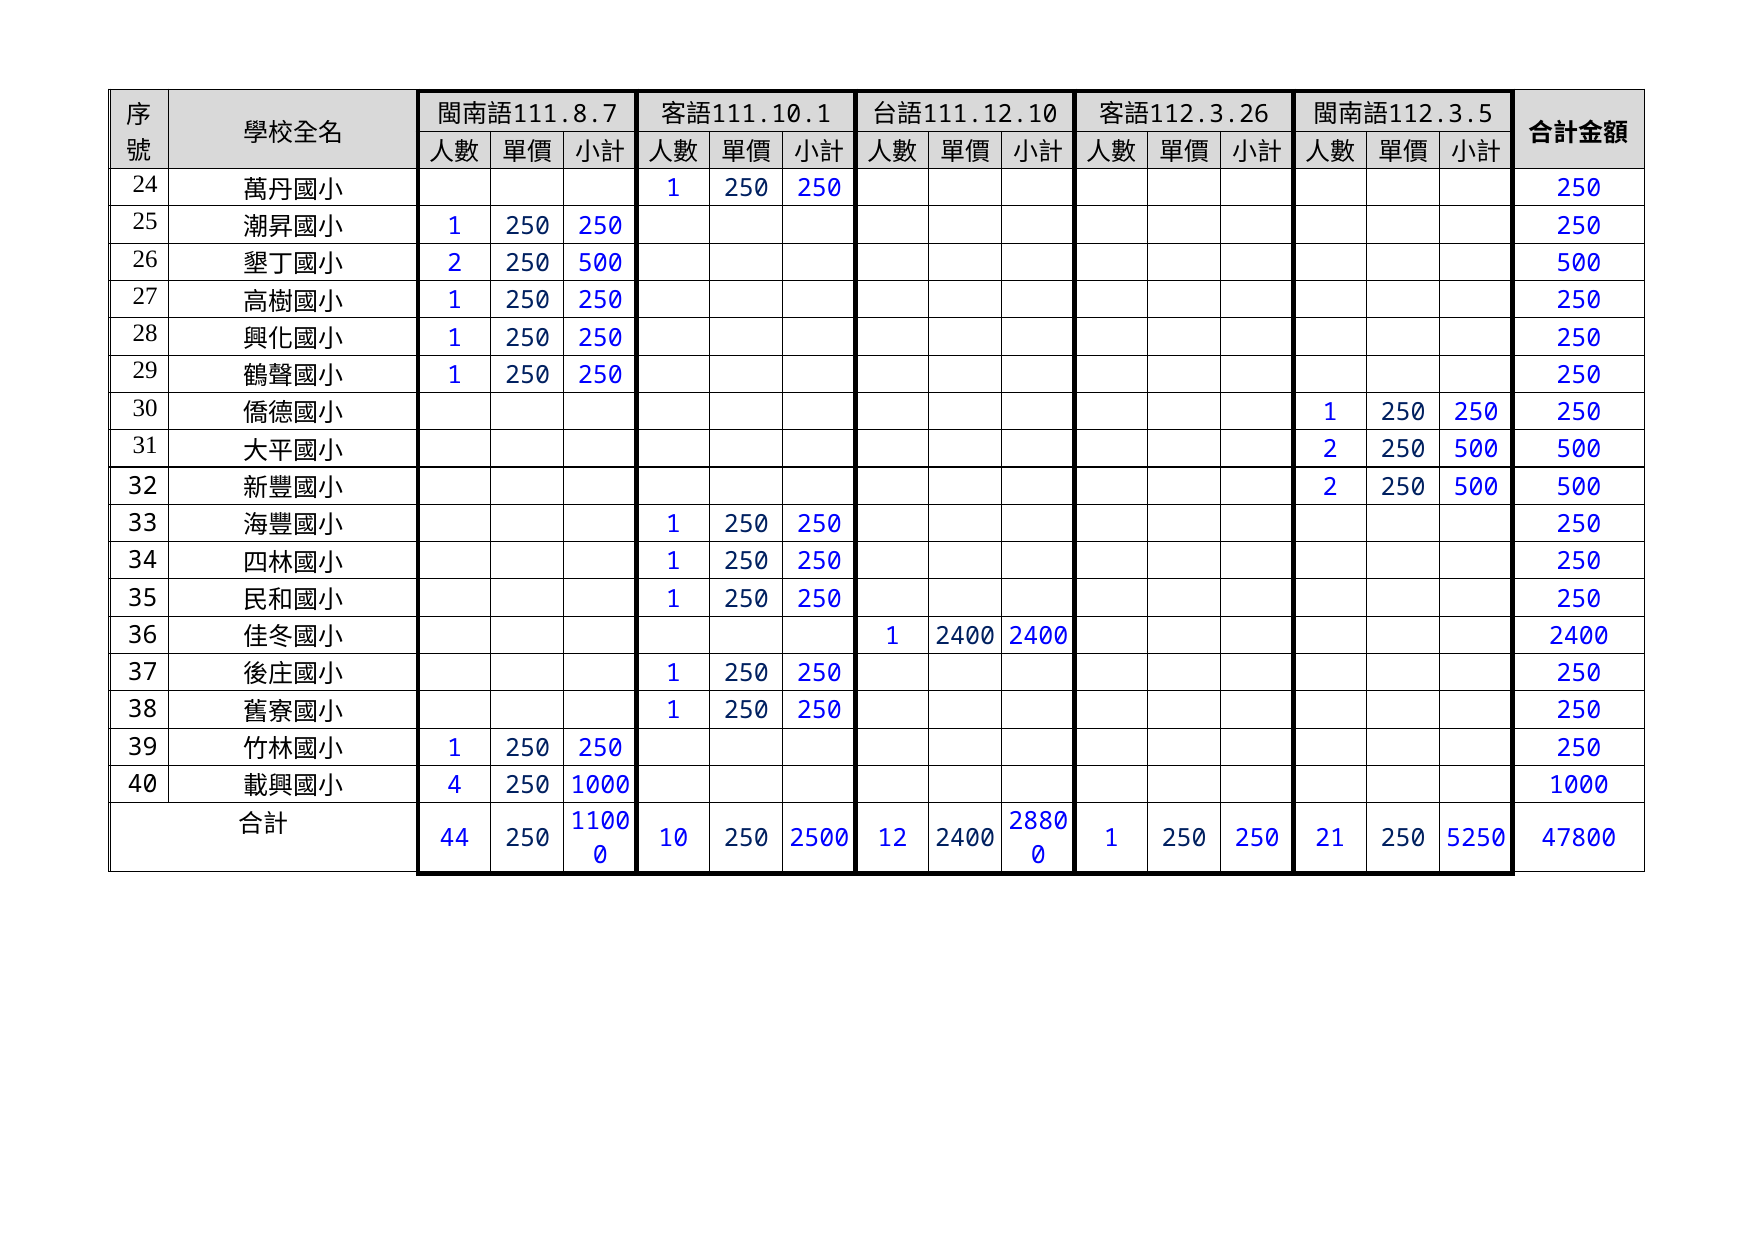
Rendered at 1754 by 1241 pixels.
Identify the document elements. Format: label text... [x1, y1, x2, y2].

table_cell [639, 430, 709, 466]
table_cell [1440, 691, 1510, 727]
table_cell [1077, 617, 1147, 653]
table_cell 250 [491, 281, 563, 317]
table_cell 250 [783, 169, 853, 205]
table_cell [1148, 393, 1220, 429]
table_cell [929, 579, 1001, 616]
table_cell [1077, 430, 1147, 466]
table_cell [564, 691, 634, 727]
table_cell [639, 356, 709, 392]
table_cell 250 [1367, 803, 1439, 871]
table_cell 30 [111, 393, 168, 429]
table_cell [783, 244, 853, 280]
table_cell 小計 [564, 132, 634, 168]
table_cell 250 [1515, 318, 1644, 354]
table_cell [710, 468, 782, 504]
table_cell [1148, 542, 1220, 578]
table_cell [783, 766, 853, 802]
table_cell [1077, 206, 1147, 243]
table_cell [1221, 206, 1291, 243]
table_cell 1 [639, 542, 709, 578]
table_cell 250 [1367, 430, 1439, 466]
table_cell 250 [710, 803, 782, 871]
table_cell [420, 654, 490, 690]
table_cell [1148, 430, 1220, 466]
table_cell [1002, 729, 1072, 765]
table_cell 33 [111, 505, 168, 541]
table_cell 250 [491, 766, 563, 802]
table_cell [1221, 729, 1291, 765]
table_header 序號 [111, 90, 168, 168]
table_cell [420, 393, 490, 429]
table_cell [1440, 542, 1510, 578]
table_cell [1002, 206, 1072, 243]
table_cell [564, 579, 634, 616]
table_cell [491, 617, 563, 653]
table_cell [783, 318, 853, 354]
table_cell 500 [564, 244, 634, 280]
table_cell [929, 430, 1001, 466]
table_cell [564, 169, 634, 205]
table_cell [710, 244, 782, 280]
table_cell 500 [1440, 468, 1510, 504]
table_cell [858, 691, 928, 727]
table_cell 萬丹國小 [169, 169, 416, 205]
table_cell [1002, 542, 1072, 578]
table_cell [783, 206, 853, 243]
table_cell [1148, 654, 1220, 690]
table_cell 250 [564, 318, 634, 354]
table_cell [929, 505, 1001, 541]
table_cell [858, 281, 928, 317]
table_cell 人數 [1077, 132, 1147, 168]
table_cell [1296, 281, 1366, 317]
table_cell [1077, 542, 1147, 578]
table_cell [929, 654, 1001, 690]
table_cell 28 [111, 318, 168, 354]
table_header 學校全名 [169, 90, 416, 168]
table_cell [1367, 542, 1439, 578]
table_cell 後庄國小 [169, 654, 416, 690]
table_cell 250 [1515, 393, 1644, 429]
table_cell [929, 393, 1001, 429]
table_cell 250 [1515, 542, 1644, 578]
table_cell [1221, 691, 1291, 727]
table_cell [1077, 169, 1147, 205]
table_cell [1148, 729, 1220, 765]
table_cell [491, 393, 563, 429]
table_header 客語111.10.1 [639, 93, 853, 131]
table_cell 250 [710, 691, 782, 727]
table_cell 250 [783, 654, 853, 690]
table_cell [783, 393, 853, 429]
table_cell 海豐國小 [169, 505, 416, 541]
table_cell [491, 654, 563, 690]
table_cell 墾丁國小 [169, 244, 416, 280]
table_header 閩南語111.8.7 [420, 93, 634, 131]
table_cell [564, 542, 634, 578]
table_cell [858, 505, 928, 541]
table_cell 250 [564, 356, 634, 392]
table_cell 新豐國小 [169, 468, 416, 504]
table_cell [858, 729, 928, 765]
table_cell 2500 [783, 803, 853, 871]
table_cell 潮昇國小 [169, 206, 416, 243]
table_cell [710, 318, 782, 354]
table_cell [1296, 244, 1366, 280]
table_cell 21 [1296, 803, 1366, 871]
table_cell [1221, 505, 1291, 541]
table_cell [1440, 654, 1510, 690]
table_cell [639, 766, 709, 802]
table_cell 舊寮國小 [169, 691, 416, 727]
table_cell [1296, 729, 1366, 765]
table_cell 民和國小 [169, 579, 416, 616]
table_cell 2400 [929, 617, 1001, 653]
table_cell [420, 430, 490, 466]
table_cell 250 [783, 542, 853, 578]
table_cell [1296, 318, 1366, 354]
table_cell [564, 468, 634, 504]
table_cell [1002, 244, 1072, 280]
table_cell [1148, 281, 1220, 317]
table_cell [1367, 505, 1439, 541]
table_cell 2400 [929, 803, 1001, 871]
table_cell 小計 [1440, 132, 1510, 168]
table_cell 47800 [1515, 803, 1644, 871]
table_cell [1002, 468, 1072, 504]
table_cell 載興國小 [169, 766, 416, 802]
table_cell [420, 169, 490, 205]
table_cell [1077, 729, 1147, 765]
table_cell [1367, 729, 1439, 765]
table_cell [1148, 579, 1220, 616]
table_cell [1077, 281, 1147, 317]
table_cell 250 [1515, 206, 1644, 243]
table_cell [639, 729, 709, 765]
table_cell [1002, 691, 1072, 727]
table_cell 250 [710, 169, 782, 205]
table_cell [1002, 505, 1072, 541]
table_cell [564, 617, 634, 653]
table_cell 1 [639, 691, 709, 727]
table_cell 250 [1515, 579, 1644, 616]
table_cell 1000 [1515, 766, 1644, 802]
table_cell [858, 766, 928, 802]
table_cell [858, 579, 928, 616]
table_cell [1077, 691, 1147, 727]
table_cell 1 [420, 281, 490, 317]
table_cell [1367, 579, 1439, 616]
table_cell 250 [564, 281, 634, 317]
table_cell [420, 579, 490, 616]
table_cell [858, 393, 928, 429]
table_cell [1077, 318, 1147, 354]
table_cell 2 [420, 244, 490, 280]
table_cell [639, 206, 709, 243]
table_cell [1221, 468, 1291, 504]
table_cell 4 [420, 766, 490, 802]
table_cell [1296, 579, 1366, 616]
table_cell [710, 766, 782, 802]
table_cell 2400 [1515, 617, 1644, 653]
table_cell 250 [564, 206, 634, 243]
table_cell 1 [420, 356, 490, 392]
table_cell [1296, 542, 1366, 578]
table_cell 250 [710, 505, 782, 541]
table_cell 1 [1077, 803, 1147, 871]
table_cell [710, 729, 782, 765]
table_header 客語112.3.26 [1077, 93, 1291, 131]
table_cell 大平國小 [169, 430, 416, 466]
table_cell 2 [1296, 468, 1366, 504]
table_cell 250 [491, 206, 563, 243]
table_cell [929, 169, 1001, 205]
table_cell 38 [111, 691, 168, 727]
table_cell [639, 244, 709, 280]
table_cell 人數 [639, 132, 709, 168]
table_header 台語111.12.10 [858, 93, 1072, 131]
table_cell [1077, 579, 1147, 616]
table_cell 250 [1515, 729, 1644, 765]
table_cell 39 [111, 729, 168, 765]
table_cell [639, 617, 709, 653]
table_cell 250 [710, 542, 782, 578]
table_header 閩南語112.3.5 [1296, 93, 1510, 131]
table_cell [1440, 318, 1510, 354]
table_cell [1148, 468, 1220, 504]
table_cell [1440, 169, 1510, 205]
table_cell [783, 430, 853, 466]
table_cell [1221, 393, 1291, 429]
table_cell [639, 393, 709, 429]
table_cell [929, 281, 1001, 317]
table_cell [783, 617, 853, 653]
table_cell [420, 617, 490, 653]
table_cell 250 [783, 691, 853, 727]
table_cell 25 [111, 206, 168, 243]
table_cell [1002, 579, 1072, 616]
table_cell [420, 542, 490, 578]
table_cell [491, 579, 563, 616]
table_cell 250 [1515, 281, 1644, 317]
table_cell [1296, 691, 1366, 727]
table_cell 合計 [111, 803, 416, 871]
table_cell [1367, 691, 1439, 727]
table_cell [929, 542, 1001, 578]
table_cell 1000 [564, 766, 634, 802]
table_cell 500 [1515, 430, 1644, 466]
table_cell [1077, 244, 1147, 280]
table_cell 單價 [929, 132, 1001, 168]
table_cell 250 [1515, 356, 1644, 392]
table_cell 單價 [491, 132, 563, 168]
table_cell [1440, 617, 1510, 653]
table_cell 1 [639, 505, 709, 541]
table_cell [783, 356, 853, 392]
table_cell [1367, 356, 1439, 392]
table_cell [491, 169, 563, 205]
table_cell [1002, 169, 1072, 205]
table_cell 興化國小 [169, 318, 416, 354]
table_cell 250 [1367, 393, 1439, 429]
table_cell [858, 318, 928, 354]
table_cell [1296, 169, 1366, 205]
table_cell [1148, 356, 1220, 392]
table_cell 250 [491, 318, 563, 354]
table_cell [1002, 766, 1072, 802]
table_cell [929, 468, 1001, 504]
table_cell 250 [710, 579, 782, 616]
table_cell [1367, 169, 1439, 205]
table_cell [1221, 356, 1291, 392]
table_cell 5250 [1440, 803, 1510, 871]
table_cell 250 [783, 505, 853, 541]
table_cell [1296, 766, 1366, 802]
table_cell [1221, 169, 1291, 205]
table_cell [1148, 206, 1220, 243]
table_cell [1148, 318, 1220, 354]
table_cell [1221, 281, 1291, 317]
table_cell [1367, 617, 1439, 653]
table_cell [858, 430, 928, 466]
table_cell [1077, 505, 1147, 541]
table_cell [858, 468, 928, 504]
table_cell 僑德國小 [169, 393, 416, 429]
table_cell [710, 430, 782, 466]
table_cell [639, 318, 709, 354]
table_cell 1 [858, 617, 928, 653]
table_cell [491, 542, 563, 578]
table_cell [858, 206, 928, 243]
table_cell [929, 318, 1001, 354]
table_cell [1296, 356, 1366, 392]
table_cell [1296, 505, 1366, 541]
table_cell [1221, 654, 1291, 690]
table_cell 250 [1515, 169, 1644, 205]
table_cell [1077, 766, 1147, 802]
table_cell [710, 356, 782, 392]
table_header 合計金額 [1515, 90, 1644, 168]
table_cell [1440, 206, 1510, 243]
table_cell 人數 [420, 132, 490, 168]
table_cell 12 [858, 803, 928, 871]
table_cell [1367, 318, 1439, 354]
table_cell [564, 393, 634, 429]
table_cell 1 [639, 169, 709, 205]
table_cell [420, 505, 490, 541]
table_cell 29 [111, 356, 168, 392]
table_cell [639, 281, 709, 317]
table_cell [858, 244, 928, 280]
table_cell [491, 468, 563, 504]
table_cell [1221, 766, 1291, 802]
table_cell [1296, 206, 1366, 243]
table_cell 37 [111, 654, 168, 690]
table_cell 250 [1515, 505, 1644, 541]
table_cell 單價 [1367, 132, 1439, 168]
table_cell [1221, 244, 1291, 280]
table_cell [491, 691, 563, 727]
table_cell 250 [1440, 393, 1510, 429]
table_cell 250 [1515, 691, 1644, 727]
table_cell 250 [491, 356, 563, 392]
table_cell [1440, 579, 1510, 616]
table_cell 鶴聲國小 [169, 356, 416, 392]
table_cell 250 [564, 729, 634, 765]
table_cell 26 [111, 244, 168, 280]
table_cell [783, 468, 853, 504]
table_cell [1002, 654, 1072, 690]
table_cell [1296, 617, 1366, 653]
table_cell [1221, 430, 1291, 466]
table_cell [1221, 579, 1291, 616]
table_cell [1221, 617, 1291, 653]
table_cell [710, 617, 782, 653]
table_cell 小計 [1221, 132, 1291, 168]
table_cell [929, 244, 1001, 280]
table_cell 250 [1367, 468, 1439, 504]
table_cell [1002, 318, 1072, 354]
table_cell 36 [111, 617, 168, 653]
table_cell 40 [111, 766, 168, 802]
table_cell [858, 356, 928, 392]
table_cell 35 [111, 579, 168, 616]
table_cell [929, 356, 1001, 392]
table_cell [858, 169, 928, 205]
table_cell [491, 505, 563, 541]
table_cell 500 [1515, 244, 1644, 280]
table_cell 250 [491, 803, 563, 871]
table_cell [1077, 393, 1147, 429]
table_cell [710, 281, 782, 317]
table_cell [639, 468, 709, 504]
table_cell [1002, 393, 1072, 429]
table_cell [1367, 766, 1439, 802]
table_cell [420, 691, 490, 727]
table_cell [420, 468, 490, 504]
table_cell 10 [639, 803, 709, 871]
table_cell 1 [420, 729, 490, 765]
table_cell 1 [420, 318, 490, 354]
table_cell 44 [420, 803, 490, 871]
table_cell [929, 206, 1001, 243]
table_cell 小計 [783, 132, 853, 168]
table_cell [1221, 318, 1291, 354]
table_cell [1440, 505, 1510, 541]
table_cell [1367, 206, 1439, 243]
table_cell 2 [1296, 430, 1366, 466]
table_cell [564, 430, 634, 466]
table_cell 2400 [1002, 617, 1072, 653]
table_cell 27 [111, 281, 168, 317]
table_cell [929, 691, 1001, 727]
table_cell 250 [710, 654, 782, 690]
table_cell [1367, 244, 1439, 280]
table_cell [1440, 281, 1510, 317]
table_cell [1148, 766, 1220, 802]
table_cell [491, 430, 563, 466]
table_cell [1148, 244, 1220, 280]
table_cell 高樹國小 [169, 281, 416, 317]
table_cell 1 [1296, 393, 1366, 429]
table_cell 250 [491, 729, 563, 765]
table_cell [710, 206, 782, 243]
table_cell [1367, 654, 1439, 690]
table_cell [564, 505, 634, 541]
table_cell 24 [111, 169, 168, 205]
table_cell 小計 [1002, 132, 1072, 168]
table_cell 250 [1221, 803, 1291, 871]
table_cell [1440, 766, 1510, 802]
table_cell [1148, 169, 1220, 205]
table_cell [858, 654, 928, 690]
table_cell [1077, 654, 1147, 690]
table_cell [1002, 356, 1072, 392]
table_cell [783, 281, 853, 317]
table_cell [1296, 654, 1366, 690]
table_cell 500 [1440, 430, 1510, 466]
table_cell 1 [639, 579, 709, 616]
table_cell [1002, 430, 1072, 466]
table_cell [783, 729, 853, 765]
table_cell 28800 [1002, 803, 1072, 871]
table_cell 單價 [1148, 132, 1220, 168]
table_cell [929, 766, 1001, 802]
table_cell [929, 729, 1001, 765]
table_cell 單價 [710, 132, 782, 168]
table_cell 1 [639, 654, 709, 690]
table_cell [564, 654, 634, 690]
table_cell [1148, 617, 1220, 653]
table_cell 250 [1515, 654, 1644, 690]
table_cell [710, 393, 782, 429]
table_cell 四林國小 [169, 542, 416, 578]
table_cell 500 [1515, 468, 1644, 504]
table_cell [1440, 356, 1510, 392]
table_cell [1002, 281, 1072, 317]
table_cell [1148, 505, 1220, 541]
table_cell 34 [111, 542, 168, 578]
table_cell [1148, 691, 1220, 727]
table_cell [1077, 468, 1147, 504]
table_cell 竹林國小 [169, 729, 416, 765]
table_cell 250 [491, 244, 563, 280]
table_cell 人數 [1296, 132, 1366, 168]
table_cell 32 [111, 468, 168, 504]
table_cell [1077, 356, 1147, 392]
table_cell 佳冬國小 [169, 617, 416, 653]
table_cell [858, 542, 928, 578]
table_cell 250 [783, 579, 853, 616]
table_cell [1440, 729, 1510, 765]
table_cell 250 [1148, 803, 1220, 871]
table_cell 31 [111, 430, 168, 466]
table_cell 人數 [858, 132, 928, 168]
table_cell 11000 [564, 803, 634, 871]
table_cell [1367, 281, 1439, 317]
table_cell [1440, 244, 1510, 280]
table_cell 1 [420, 206, 490, 243]
table_cell [1221, 542, 1291, 578]
